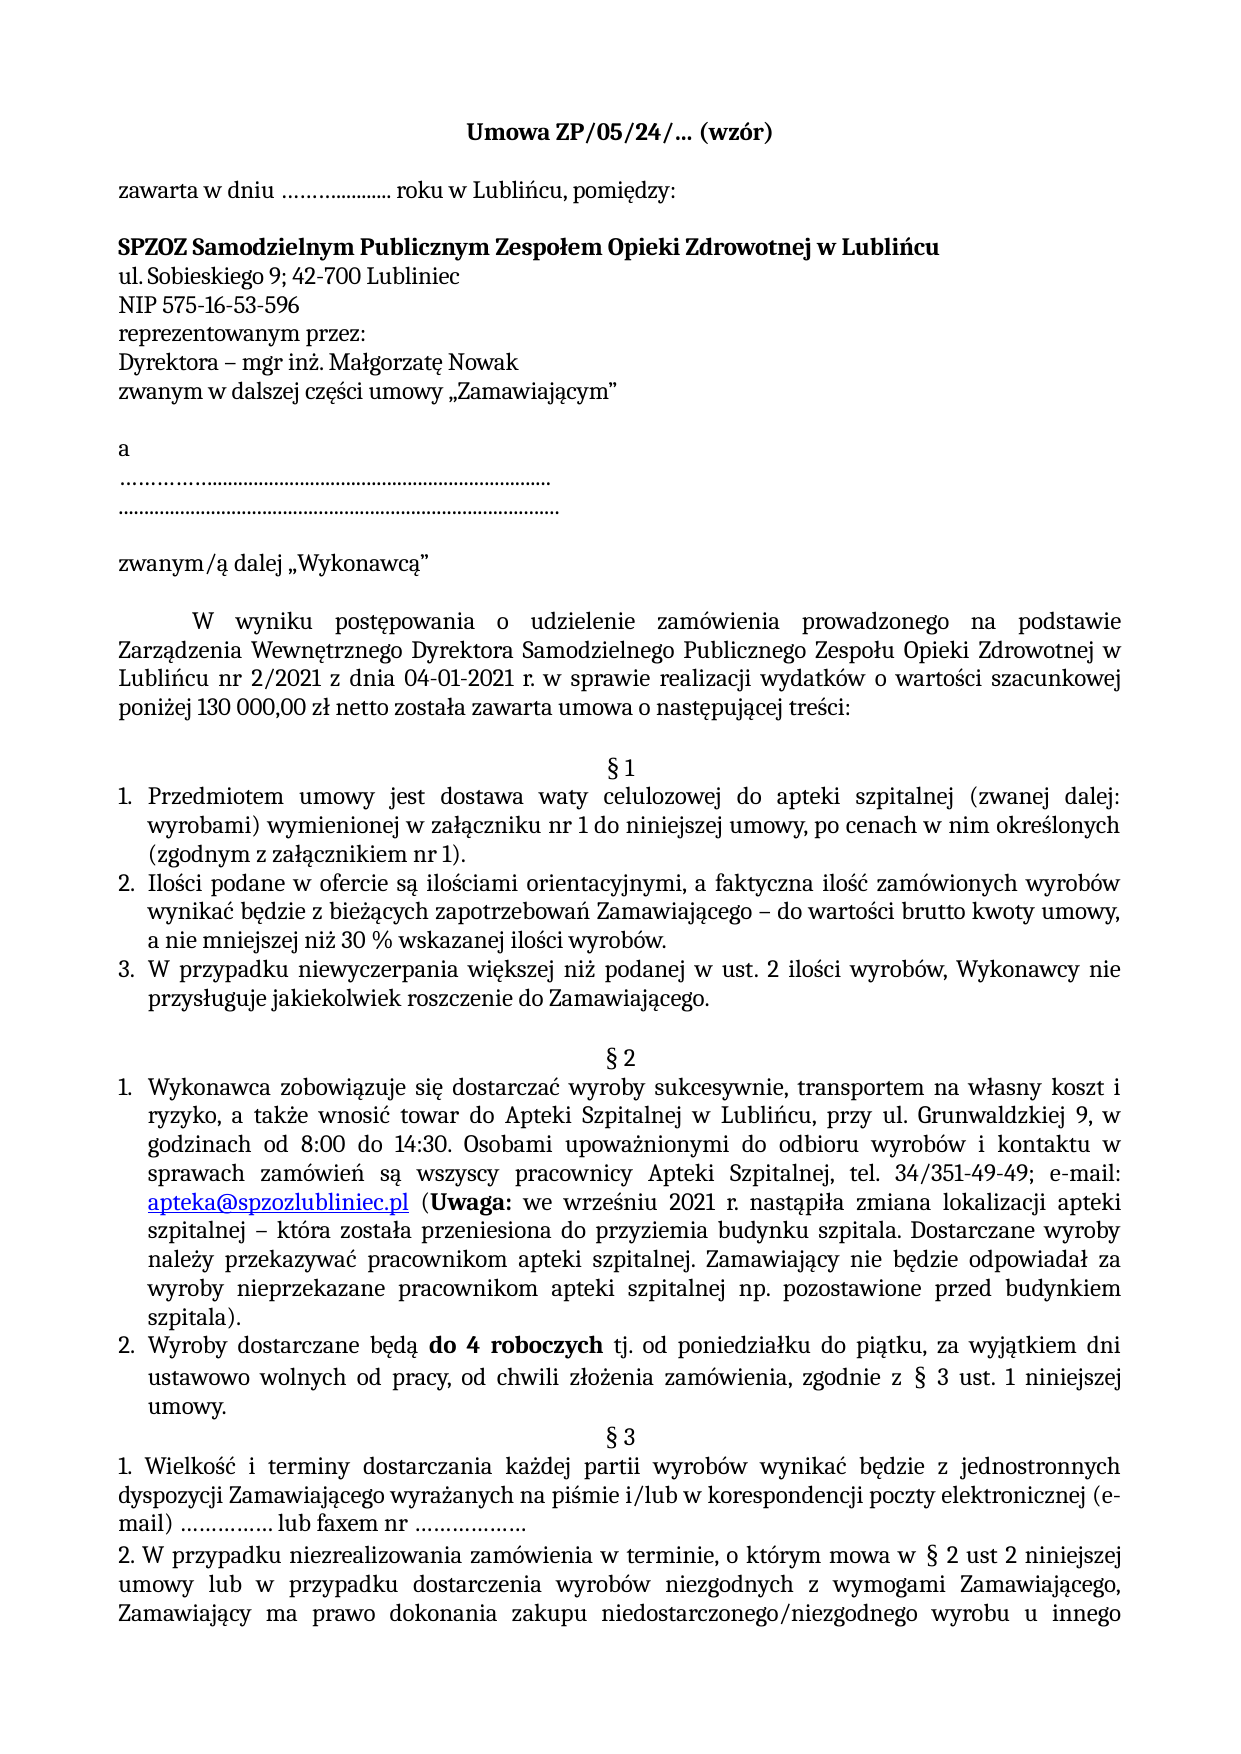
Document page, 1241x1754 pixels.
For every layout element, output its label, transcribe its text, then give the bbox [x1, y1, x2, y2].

text NIP 575-16-53-596 [118, 291, 1122, 319]
text § 3 [118, 1420, 1122, 1452]
list Przedmiotem umowy jest dostawa waty celulozowej do apteki szpitalnej (zwanej dalej: wyrobami) wymienionej w załączniku nr 1 do niniejszej umowy, po cenach w nim określonych (zgodnym z załącznikiem nr 1). [118, 782, 1122, 868]
text 2. W przypadku niezrealizowania zamówienia w terminie, o którym mowa w § 2 ust 2 niniejszej umowy lub w przypadku dostarczenia wyrobów niezgodnych z wymogami Zamawiającego, Zamawiający ma prawo dokonania zakupu niedostarczonego/niezgodnego wyrobu u innego [118, 1538, 1122, 1627]
list Wyroby dostarczane będą do 4 roboczych tj. od poniedziałku do piątku, za wyjątkiem dni ustawowo wolnych od pracy, od chwili złożenia zamówienia, zgodnie z § 3 ust. 1 niniejszej umowy. [118, 1331, 1122, 1420]
text zwanym w dalszej części umowy „Zamawiającym” [118, 377, 1122, 406]
list W przypadku niewyczerpania większej niż podanej w ust. 2 ilości wyrobów, Wykonawcy nie przysługuje jakiekolwiek roszczenie do Zamawiającego. [118, 955, 1122, 1012]
text § 2 [118, 1041, 1122, 1072]
text zwanym/ą dalej „Wykonawcą” [118, 549, 1122, 578]
list Wykonawca zobowiązuje się dostarczać wyroby sukcesywnie, transportem na własny koszt i ryzyko, a także wnosić towar do Apteki Szpitalnej w Lublińcu, przy ul. Grunwaldzkiej 9, w godzinach od 8:00 do 14:30. Osobami upoważnionymi do odbioru wyrobów i kontaktu w sprawach zamówień są wszyscy pracownicy Apteki Szpitalnej, tel. 34/351-49-49; e-mail: apteka@spzozlubliniec.pl (Uwaga: we wrześniu 2021 r. nastąpiła zmiana lokalizacji apteki szpitalnej – która została przeniesiona do przyziemia budynku szpitala. Dostarczane wyroby należy przekazywać pracownikom apteki szpitalnej. Zamawiający nie będzie odpowiadał za wyroby nieprzekazane pracownikom apteki szpitalnej np. pozostawione przed budynkiem szpitala). [118, 1072, 1122, 1331]
text 1. Wielkość i terminy dostarczania każdej partii wyrobów wynikać będzie z jednostronnych dyspozycji Zamawiającego wyrażanych na piśmie i/lub w korespondencji poczty elektronicznej (e-mail) …………… lub faxem nr ……………… [118, 1452, 1122, 1538]
text zawarta w dniu ………........... roku w Lublińcu, pomiędzy: [118, 176, 1122, 204]
text reprezentowanym przez: [118, 319, 1122, 348]
text a [118, 434, 1122, 463]
list Ilości podane w ofercie są ilościami orientacyjnymi, a faktyczna ilość zamówionych wyrobów wynikać będzie z bieżących zapotrzebowań Zamawiającego – do wartości brutto kwoty umowy, a nie mniejszej niż 30 % wskazanej ilości wyrobów. [118, 868, 1122, 955]
text § 1 [118, 751, 1122, 782]
text ...................................................................................... [118, 492, 1122, 521]
text Umowa ZP/05/24/… (wzór) [118, 118, 1122, 147]
text W wyniku postępowania o udzielenie zamówienia prowadzonego na podstawie Zarządzenia Wewnętrznego Dyrektora Samodzielnego Publicznego Zespołu Opieki Zdrowotnej w Lublińcu nr 2/2021 z dnia 04-01-2021 r. w sprawie realizacji wydatków o wartości szacunkowej poniżej 130 000,00 zł netto została zawarta umowa o następującej treści: [118, 607, 1122, 722]
text SPZOZ Samodzielnym Publicznym Zespołem Opieki Zdrowotnej w Lublińcu [118, 233, 1122, 262]
text …………….................................................................. [118, 463, 1122, 492]
text Dyrektora – mgr inż. Małgorzatę Nowak [118, 348, 1122, 377]
text ul. Sobieskiego 9; 42-700 Lubliniec [118, 262, 1122, 291]
